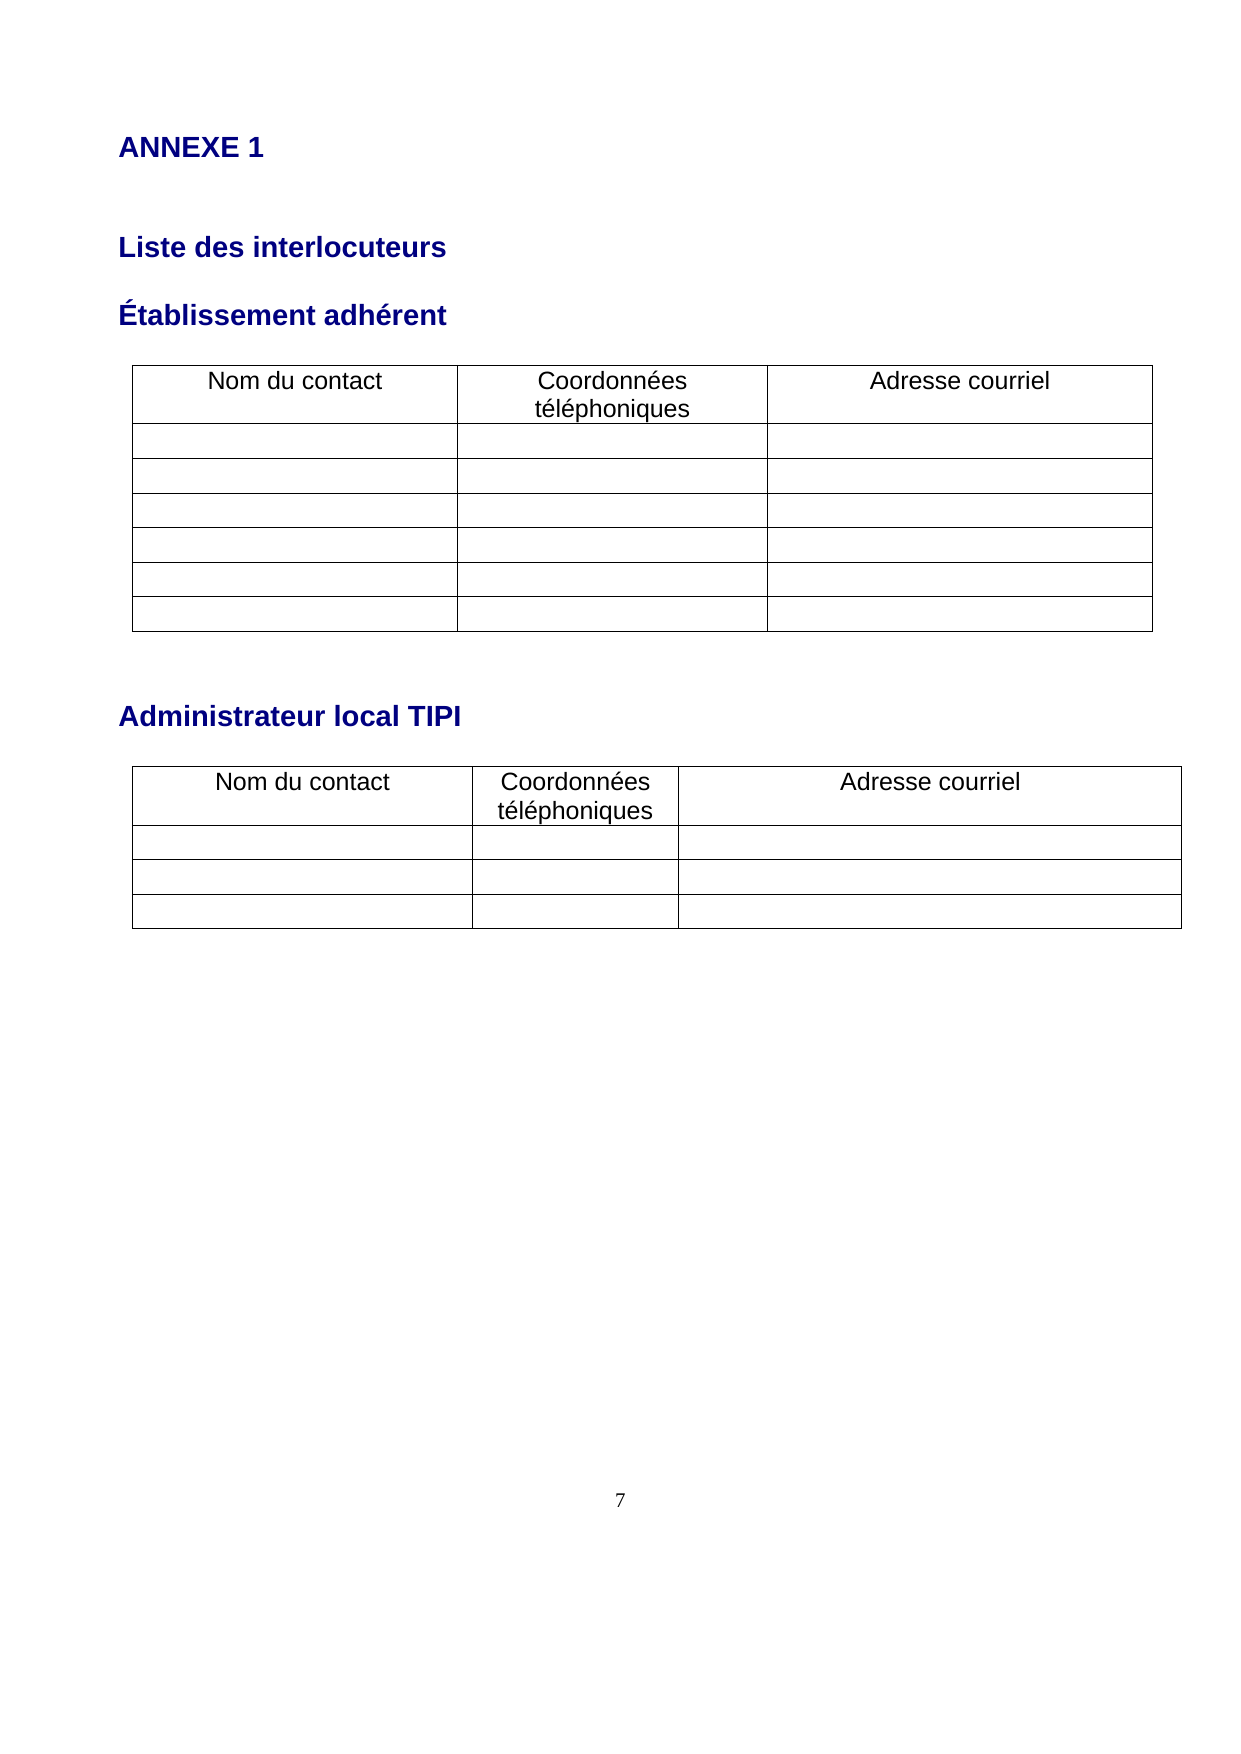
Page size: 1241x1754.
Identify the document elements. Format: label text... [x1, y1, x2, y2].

table_cell [458, 528, 767, 562]
table_cell [133, 459, 457, 492]
table_header Coordonnées téléphoniques [473, 767, 678, 824]
table_cell [768, 494, 1152, 527]
table_cell [133, 494, 457, 527]
table_cell [133, 826, 472, 859]
table_cell [133, 563, 457, 596]
table_cell [458, 597, 767, 631]
table_header Coordonnées téléphoniques [458, 366, 767, 423]
table_cell [679, 895, 1181, 928]
table_cell [768, 528, 1152, 562]
table_cell [473, 860, 678, 894]
table_cell [679, 860, 1181, 894]
table_cell [768, 597, 1152, 631]
table_cell [458, 494, 767, 527]
table_cell [679, 826, 1181, 859]
table_header Adresse courriel [679, 767, 1181, 824]
table_cell [133, 424, 457, 458]
table_cell [473, 895, 678, 928]
table_header Nom du contact [133, 366, 457, 423]
text ANNEXE 1 [118, 130, 1122, 163]
table_cell [768, 424, 1152, 458]
table_cell [133, 860, 472, 894]
table_cell [458, 459, 767, 492]
table_header Nom du contact [133, 767, 472, 824]
table_cell [458, 424, 767, 458]
table_header Adresse courriel [768, 366, 1152, 423]
table_cell [768, 563, 1152, 596]
table_cell [473, 826, 678, 859]
table_cell [133, 597, 457, 631]
table_cell [768, 459, 1152, 492]
table_cell [458, 563, 767, 596]
table_cell [133, 528, 457, 562]
text Établissement adhérent [118, 298, 1122, 331]
table_cell [133, 895, 472, 928]
text Liste des interlocuteurs [118, 231, 1122, 264]
text Administrateur local TIPI [118, 699, 1122, 732]
